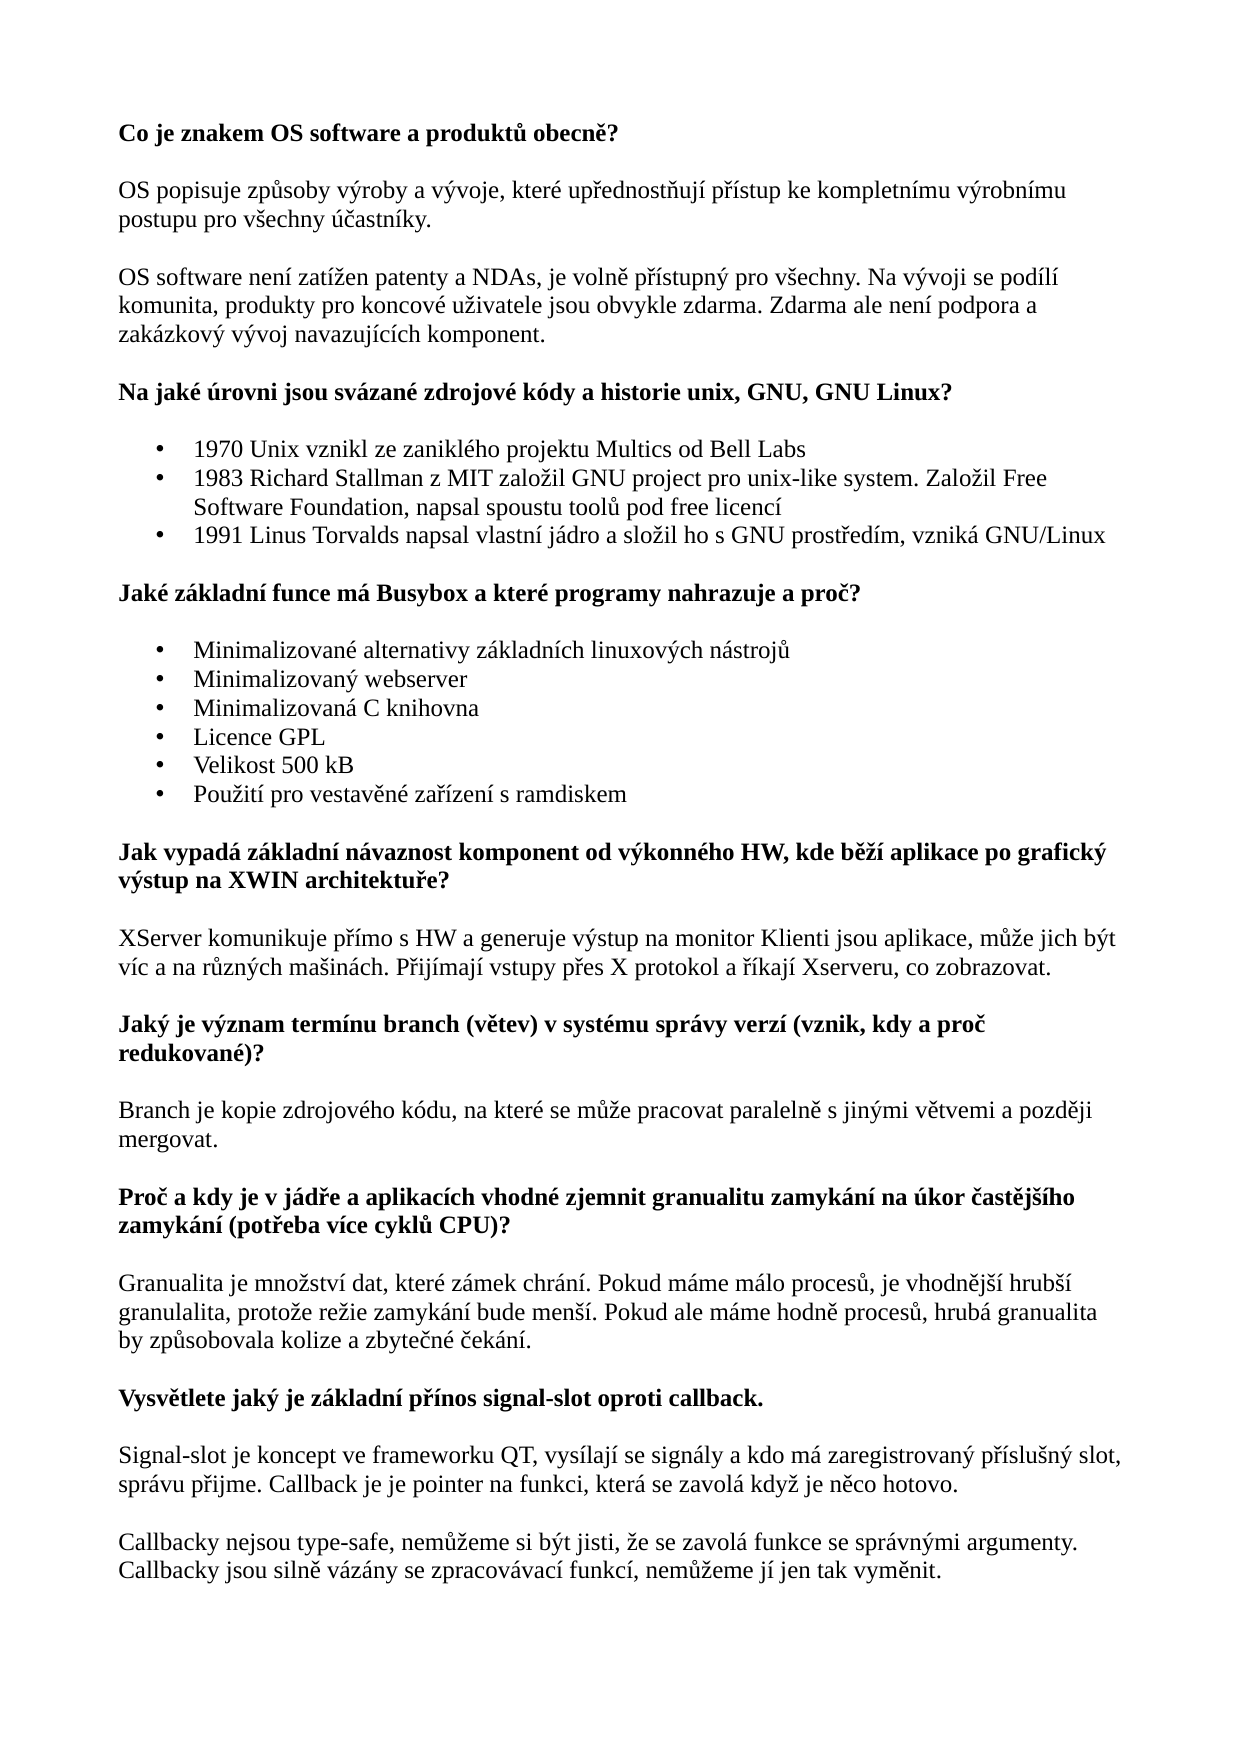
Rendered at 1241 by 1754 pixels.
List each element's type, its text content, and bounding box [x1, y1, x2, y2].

list Minimalizovaná C knihovna [156, 693, 1122, 722]
text Callbacky nejsou type-safe, nemůžeme si být jisti, že se zavolá funkce se správnými argumenty. Callbacky jsou silně vázány se zpracovávací funkcí, nemůžeme jí jen tak vyměnit. [118, 1527, 1122, 1584]
list 1970 Unix vznikl ze zaniklého projektu Multics od Bell Labs [156, 434, 1122, 463]
text OS software není zatížen patenty a NDAs, je volně přístupný pro všechny. Na vývoji se podílí komunita, produkty pro koncové uživatele jsou obvykle zdarma. Zdarma ale není podpora a zakázkový vývoj navazujících komponent. [118, 262, 1122, 348]
text Jaký je význam termínu branch (větev) v systému správy verzí (vznik, kdy a proč redukované)? [118, 1009, 1122, 1067]
list Licence GPL [156, 722, 1122, 751]
text Co je znakem OS software a produktů obecně? [118, 118, 1122, 147]
text Granualita je množství dat, které zámek chrání. Pokud máme málo procesů, je vhodnější hrubší granulalita, protože režie zamykání bude menší. Pokud ale máme hodně procesů, hrubá granualita by způsobovala kolize a zbytečné čekání. [118, 1268, 1122, 1354]
text Branch je kopie zdrojového kódu, na které se může pracovat paralelně s jinými větvemi a později mergovat. [118, 1096, 1122, 1153]
list 1991 Linus Torvalds napsal vlastní jádro a složil ho s GNU prostředím, vzniká GNU/Linux [156, 521, 1122, 549]
text OS popisuje způsoby výroby a vývoje, které upřednostňují přístup ke kompletnímu výrobnímu postupu pro všechny účastníky. [118, 176, 1122, 233]
list Použití pro vestavěné zařízení s ramdiskem [156, 779, 1122, 808]
text Vysvětlete jaký je základní přínos signal-slot oproti callback. [118, 1383, 1122, 1412]
list Minimalizovaný webserver [156, 664, 1122, 693]
list Velikost 500 kB [156, 751, 1122, 779]
text Proč a kdy je v jádře a aplikacích vhodné zjemnit granualitu zamykání na úkor častějšího zamykání (potřeba více cyklů CPU)? [118, 1182, 1122, 1239]
text XServer komunikuje přímo s HW a generuje výstup na monitor Klienti jsou aplikace, může jich být víc a na různých mašinách. Přijímají vstupy přes X protokol a říkají Xserveru, co zobrazovat. [118, 923, 1122, 981]
text Jak vypadá základní návaznost komponent od výkonného HW, kde běží aplikace po grafický výstup na XWIN architektuře? [118, 837, 1122, 894]
list Minimalizované alternativy základních linuxových nástrojů [156, 636, 1122, 664]
list 1983 Richard Stallman z MIT založil GNU project pro unix-like system. Založil Free Software Foundation, napsal spoustu toolů pod free licencí [156, 463, 1122, 521]
text Na jaké úrovni jsou svázané zdrojové kódy a historie unix, GNU, GNU Linux? [118, 377, 1122, 406]
text Jaké základní funce má Busybox a které programy nahrazuje a proč? [118, 578, 1122, 607]
text Signal-slot je koncept ve frameworku QT, vysílají se signály a kdo má zaregistrovaný příslušný slot, správu přijme. Callback je je pointer na funkci, která se zavolá když je něco hotovo. [118, 1441, 1122, 1498]
